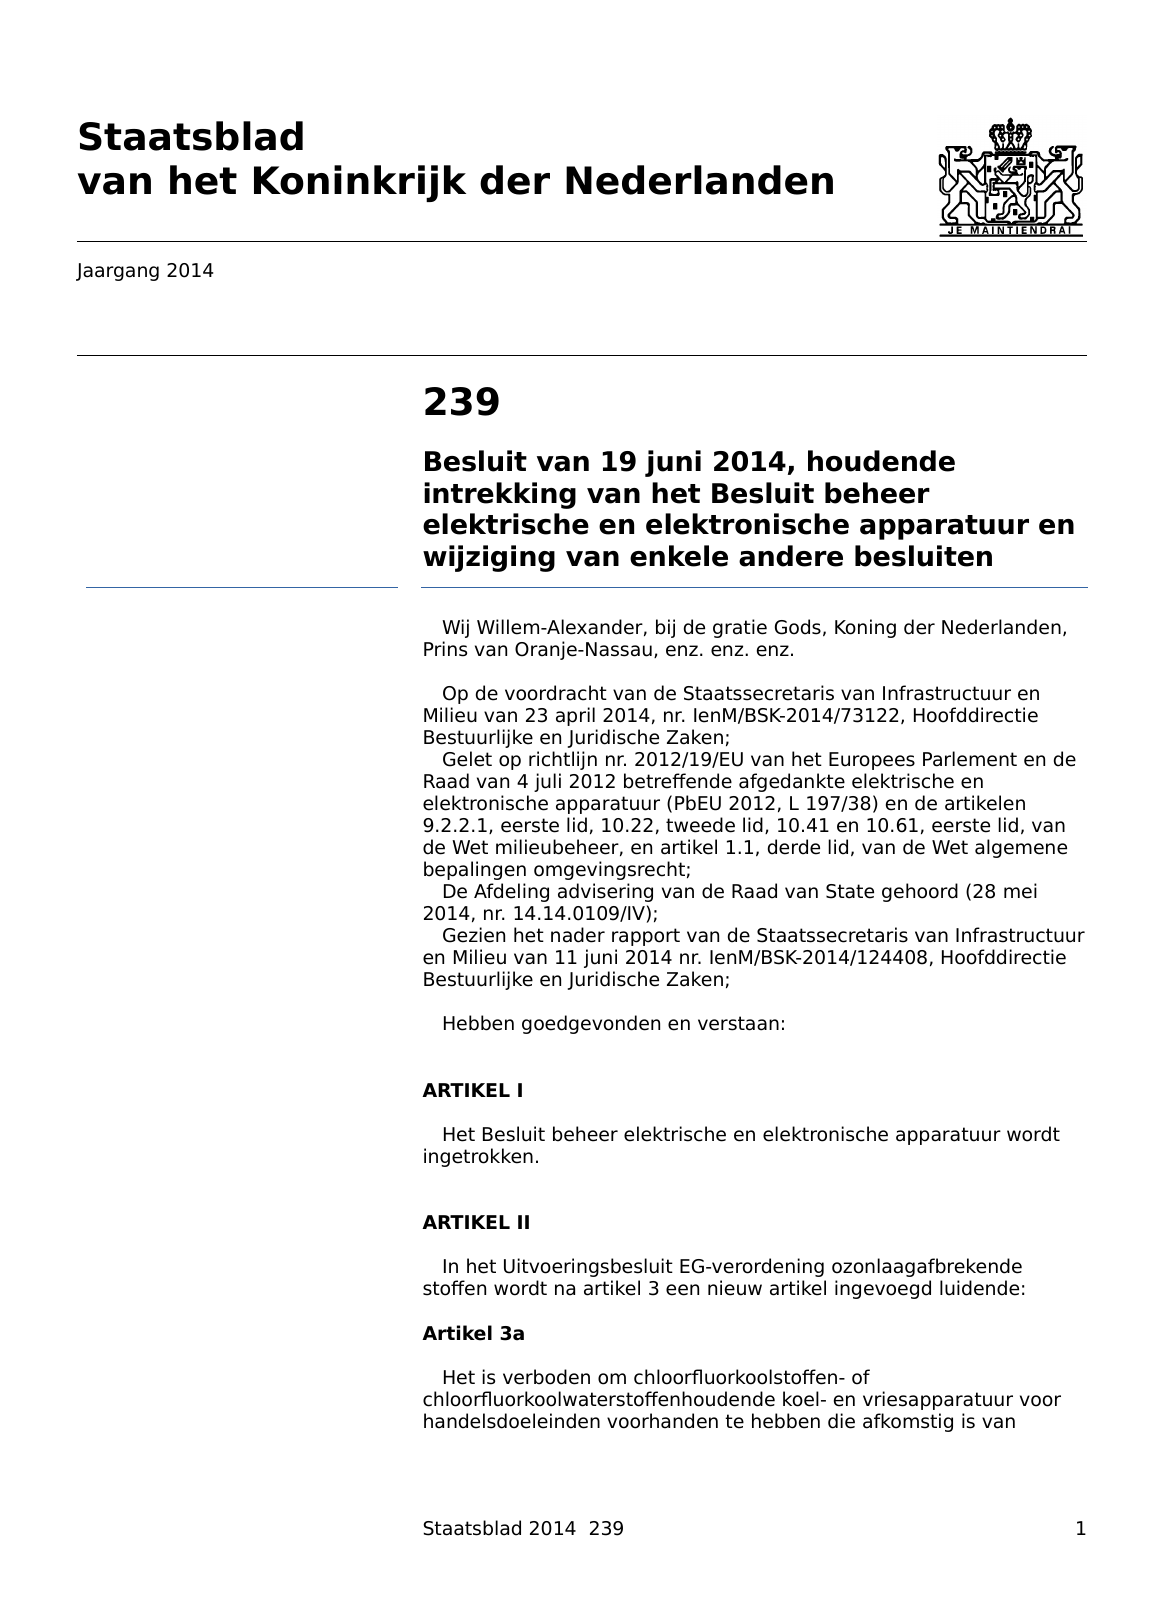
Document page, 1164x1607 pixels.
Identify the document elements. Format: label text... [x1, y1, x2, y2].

subtitle 239 [422, 381, 1087, 424]
text De Afdeling advisering van de Raad van State gehoord (28 mei 2014, nr. 14.14.0109/IV); [422, 881, 1087, 925]
subtitle ARTIKEL I [422, 1079, 1087, 1102]
picture [936, 115, 1087, 240]
text Wij Willem-Alexander, bij de gratie Gods, Koning der Nederlanden, Prins van Oranje-Nassau, enz. enz. enz. [422, 617, 1087, 661]
subtitle Artikel 3a [422, 1322, 1087, 1344]
text In het Uitvoeringsbesluit EG-verordening ozonlaagafbrekende stoffen wordt na artikel 3 een nieuw artikel ingevoegd luidende: [422, 1256, 1087, 1300]
text Besluit van 19 juni 2014, houdende intrekking van het Besluit beheer elektrische en elektronische apparatuur en wijziging van enkele andere besluiten [422, 447, 1087, 573]
text Gelet op richtlijn nr. 2012/19/EU van het Europees Parlement en de Raad van 4 juli 2012 betreffende afgedankte elektrische en elektronische apparatuur (PbEU 2012, L 197/38) en de artikelen 9.2.2.1, eerste lid, 10.22, tweede lid, 10.41 en 10.61, eerste lid, van de Wet milieubeheer, en artikel 1.1, derde lid, van de Wet algemene bepalingen omgevingsrecht; [422, 749, 1087, 881]
text Op de voordracht van de Staatssecretaris van Infrastructuur en Milieu van 23 april 2014, nr. IenM/BSK-2014/73122, Hoofddirectie Bestuurlijke en Juridische Zaken; [422, 683, 1087, 749]
table_cell Jaargang 2014 [77, 242, 1087, 355]
table_header [886, 100, 1087, 241]
text Gezien het nader rapport van de Staatssecretaris van Infrastructuur en Milieu van 11 juni 2014 nr. IenM/BSK-2014/124408, Hoofddirectie Bestuurlijke en Juridische Zaken; [422, 925, 1087, 991]
text Hebben goedgevonden en verstaan: [422, 1013, 1087, 1035]
subtitle ARTIKEL II [422, 1212, 1087, 1234]
text Het Besluit beheer elektrische en elektronische apparatuur wordt ingetrokken. [422, 1124, 1087, 1168]
text Het is verboden om chloorfluorkoolstoffen- of chloorfluorkoolwaterstoffenhoudende koel- en vriesapparatuur voor handelsdoeleinden voorhanden te hebben die afkomstig is van [422, 1367, 1087, 1432]
table_header Staatsblad van het Koninkrijk der Nederlanden [77, 100, 886, 241]
